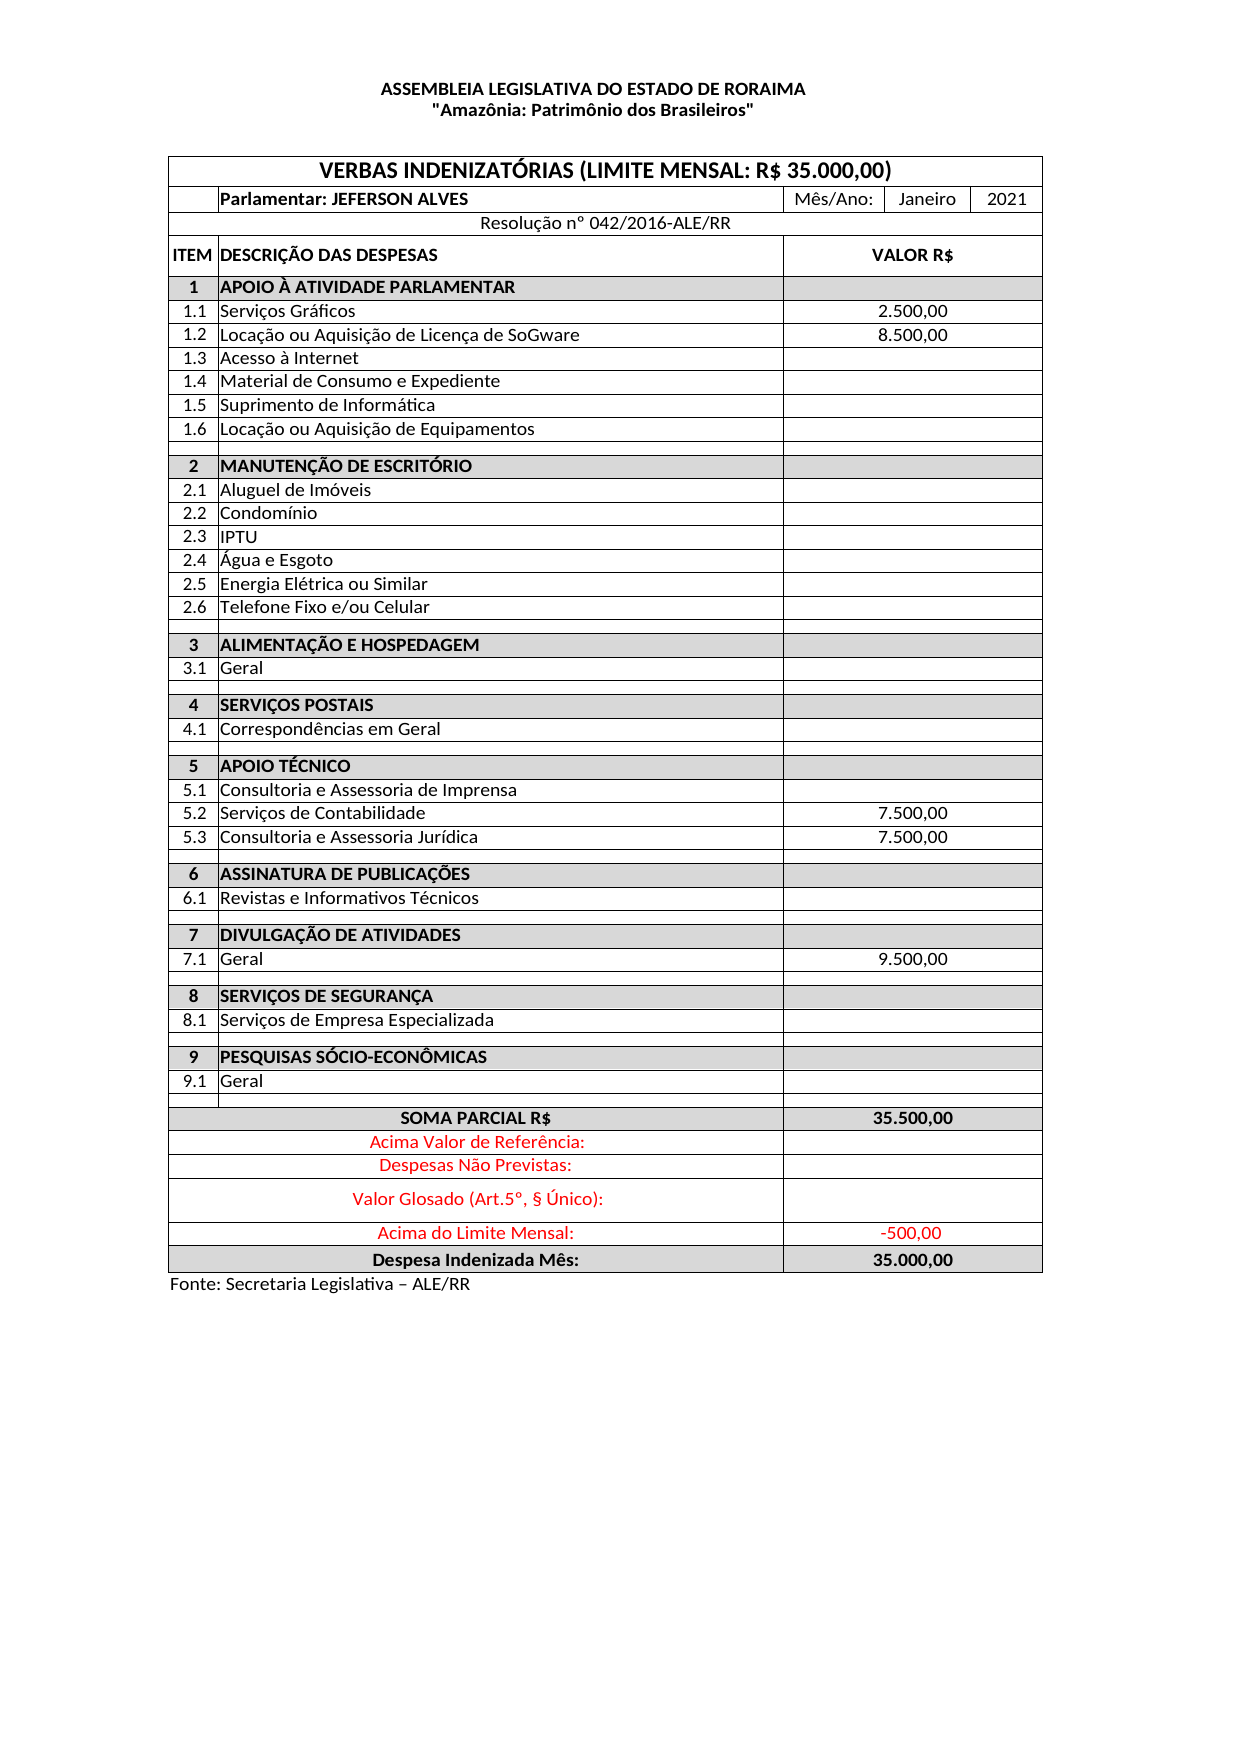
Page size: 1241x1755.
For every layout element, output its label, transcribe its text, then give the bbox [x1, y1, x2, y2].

table_cell [784, 742, 1042, 755]
table_cell 6 [169, 864, 218, 887]
table_cell 1.6 [169, 418, 218, 441]
table_cell Revistas e Informativos Técnicos [219, 888, 783, 910]
table_cell [784, 550, 1042, 572]
table_cell [784, 277, 1042, 300]
table_cell 8.500,00 [784, 324, 1042, 347]
table_cell [169, 742, 218, 755]
table_cell [784, 573, 1042, 596]
table_cell Despesa Indenizada Mês: [169, 1246, 783, 1272]
table_cell PESQUISAS SÓCIO-ECONÔMICAS [219, 1047, 783, 1069]
table_cell [219, 1094, 783, 1107]
table_cell Serviços de Empresa Especializada [219, 1010, 783, 1032]
table_cell Correspondências em Geral [219, 719, 783, 741]
table_cell 5.1 [169, 780, 218, 802]
table_cell [784, 442, 1042, 455]
table_cell [784, 681, 1042, 694]
table_cell -500,00 [784, 1223, 1042, 1245]
table_cell [784, 695, 1042, 718]
table_cell 2.1 [169, 479, 218, 502]
table_cell 4.1 [169, 719, 218, 741]
table_cell [784, 658, 1042, 680]
table_cell SERVIÇOS POSTAIS [219, 695, 783, 718]
text ASSEMBLEIA LEGISLATIVA DO ESTADO DE RORAIMA [378, 78, 808, 99]
table_cell Condomínio [219, 503, 783, 525]
table_cell Telefone Fixo e/ou Celular [219, 597, 783, 619]
table_cell [169, 972, 218, 985]
table_cell SERVIÇOS DE SEGURANÇA [219, 986, 783, 1008]
table_cell 5.2 [169, 803, 218, 826]
table_cell SOMA PARCIAL R$ [169, 1108, 783, 1130]
table_cell ASSINATURA DE PUBLICAÇÕES [219, 864, 783, 887]
text Fonte: Secretaria Legislativa – ALE/RR [170, 1272, 1066, 1295]
table_cell [169, 442, 218, 455]
table_cell 7.500,00 [784, 827, 1042, 849]
table_cell [784, 526, 1042, 549]
table_cell 35.000,00 [784, 1246, 1042, 1272]
table_cell Despesas Não Previstas: [169, 1155, 783, 1177]
table_cell 1.2 [169, 324, 218, 347]
table_cell [169, 187, 218, 211]
table_cell 2021 [971, 187, 1042, 211]
table_cell 2 [169, 456, 218, 478]
table_cell [219, 742, 783, 755]
table_cell 5.3 [169, 827, 218, 849]
table_cell 7.1 [169, 949, 218, 971]
table_cell Acima do Limite Mensal: [169, 1223, 783, 1245]
table_cell [219, 620, 783, 633]
table_cell [784, 972, 1042, 985]
table_cell [169, 1033, 218, 1046]
table_cell 9.1 [169, 1071, 218, 1093]
table_cell [784, 911, 1042, 924]
table_cell 2.500,00 [784, 301, 1042, 323]
table_cell 3.1 [169, 658, 218, 680]
table_cell [784, 1155, 1042, 1177]
table_cell [784, 986, 1042, 1008]
table_cell [219, 972, 783, 985]
table_cell [169, 1094, 218, 1107]
text "Amazônia: Patrimônio dos Brasileiros" [378, 99, 808, 120]
table_cell ALIMENTAÇÃO E HOSPEDAGEM [219, 634, 783, 657]
table_cell Serviços de Contabilidade [219, 803, 783, 826]
table_cell Janeiro [885, 187, 970, 211]
table_cell [784, 850, 1042, 863]
table_cell Energia Elétrica ou Similar [219, 573, 783, 596]
table_cell [169, 911, 218, 924]
table_cell 1.4 [169, 371, 218, 394]
table_cell 9 [169, 1047, 218, 1069]
table_cell [784, 719, 1042, 741]
table_cell 1.3 [169, 348, 218, 370]
table_cell [784, 780, 1042, 802]
table_cell [784, 888, 1042, 910]
table_cell APOIO À ATIVIDADE PARLAMENTAR [219, 277, 783, 300]
table_cell Suprimento de Informática [219, 395, 783, 417]
table_cell [219, 681, 783, 694]
table_cell [784, 371, 1042, 394]
table_cell Resolução nº 042/2016-ALE/RR [169, 213, 1042, 235]
table_cell Serviços Gráﬁcos [219, 301, 783, 323]
table_cell [784, 503, 1042, 525]
table_cell 7 [169, 925, 218, 948]
table_cell [784, 1033, 1042, 1046]
table_cell VALOR R$ [784, 236, 1042, 276]
table_cell [169, 620, 218, 633]
table_cell [784, 1071, 1042, 1093]
table_cell [784, 479, 1042, 502]
table_cell 9.500,00 [784, 949, 1042, 971]
table_cell Consultoria e Assessoria de Imprensa [219, 780, 783, 802]
table_cell Parlamentar: JEFERSON ALVES [219, 187, 783, 211]
table_cell Acesso à Internet [219, 348, 783, 370]
table_cell [219, 1033, 783, 1046]
table_cell [784, 597, 1042, 619]
table_cell 2.6 [169, 597, 218, 619]
table_cell [784, 634, 1042, 657]
table_cell 5 [169, 756, 218, 779]
table_cell [784, 1047, 1042, 1069]
table_cell IPTU [219, 526, 783, 549]
table_cell Aluguel de Imóveis [219, 479, 783, 502]
table_cell [784, 1094, 1042, 1107]
table_cell [784, 1010, 1042, 1032]
table_cell 35.500,00 [784, 1108, 1042, 1130]
table_cell 2.2 [169, 503, 218, 525]
table_cell 2.3 [169, 526, 218, 549]
table_cell [169, 681, 218, 694]
table_cell Locação ou Aquisição de Equipamentos [219, 418, 783, 441]
table_cell Acima Valor de Referência: [169, 1131, 783, 1154]
table_cell Mês/Ano: [784, 187, 884, 211]
table_cell [784, 620, 1042, 633]
table_cell Material de Consumo e Expediente [219, 371, 783, 394]
table_cell DIVULGAÇÃO DE ATIVIDADES [219, 925, 783, 948]
table_cell Geral [219, 658, 783, 680]
table_cell [169, 850, 218, 863]
table_cell Valor Glosado (Art.5º, § Único): [169, 1179, 783, 1222]
table_cell [219, 442, 783, 455]
table_header VERBAS INDENIZATÓRIAS (LIMITE MENSAL: R$ 35.000,00) [169, 157, 1042, 186]
table_cell Geral [219, 1071, 783, 1093]
table_cell [784, 925, 1042, 948]
table_cell Geral [219, 949, 783, 971]
table_cell [784, 756, 1042, 779]
table_cell 2.4 [169, 550, 218, 572]
table_cell [784, 1131, 1042, 1154]
table_cell 8 [169, 986, 218, 1008]
table_cell ITEM [169, 236, 218, 276]
table_cell [784, 395, 1042, 417]
table_cell 4 [169, 695, 218, 718]
table_cell [784, 348, 1042, 370]
table_cell 1 [169, 277, 218, 300]
table_cell [784, 418, 1042, 441]
table_cell MANUTENÇÃO DE ESCRITÓRIO [219, 456, 783, 478]
table_cell 6.1 [169, 888, 218, 910]
table_cell [219, 850, 783, 863]
table_cell 7.500,00 [784, 803, 1042, 826]
table_cell 8.1 [169, 1010, 218, 1032]
table_cell 1.5 [169, 395, 218, 417]
table_cell [784, 456, 1042, 478]
table_cell [784, 864, 1042, 887]
table_cell [219, 911, 783, 924]
table_cell APOIO TÉCNICO [219, 756, 783, 779]
table_cell [784, 1179, 1042, 1222]
table_cell Locação ou Aquisição de Licença de SoGware [219, 324, 783, 347]
table_cell Água e Esgoto [219, 550, 783, 572]
table_cell Consultoria e Assessoria Jurídica [219, 827, 783, 849]
table_cell 1.1 [169, 301, 218, 323]
table_cell 3 [169, 634, 218, 657]
table_cell DESCRIÇÃO DAS DESPESAS [219, 236, 783, 276]
table_cell 2.5 [169, 573, 218, 596]
